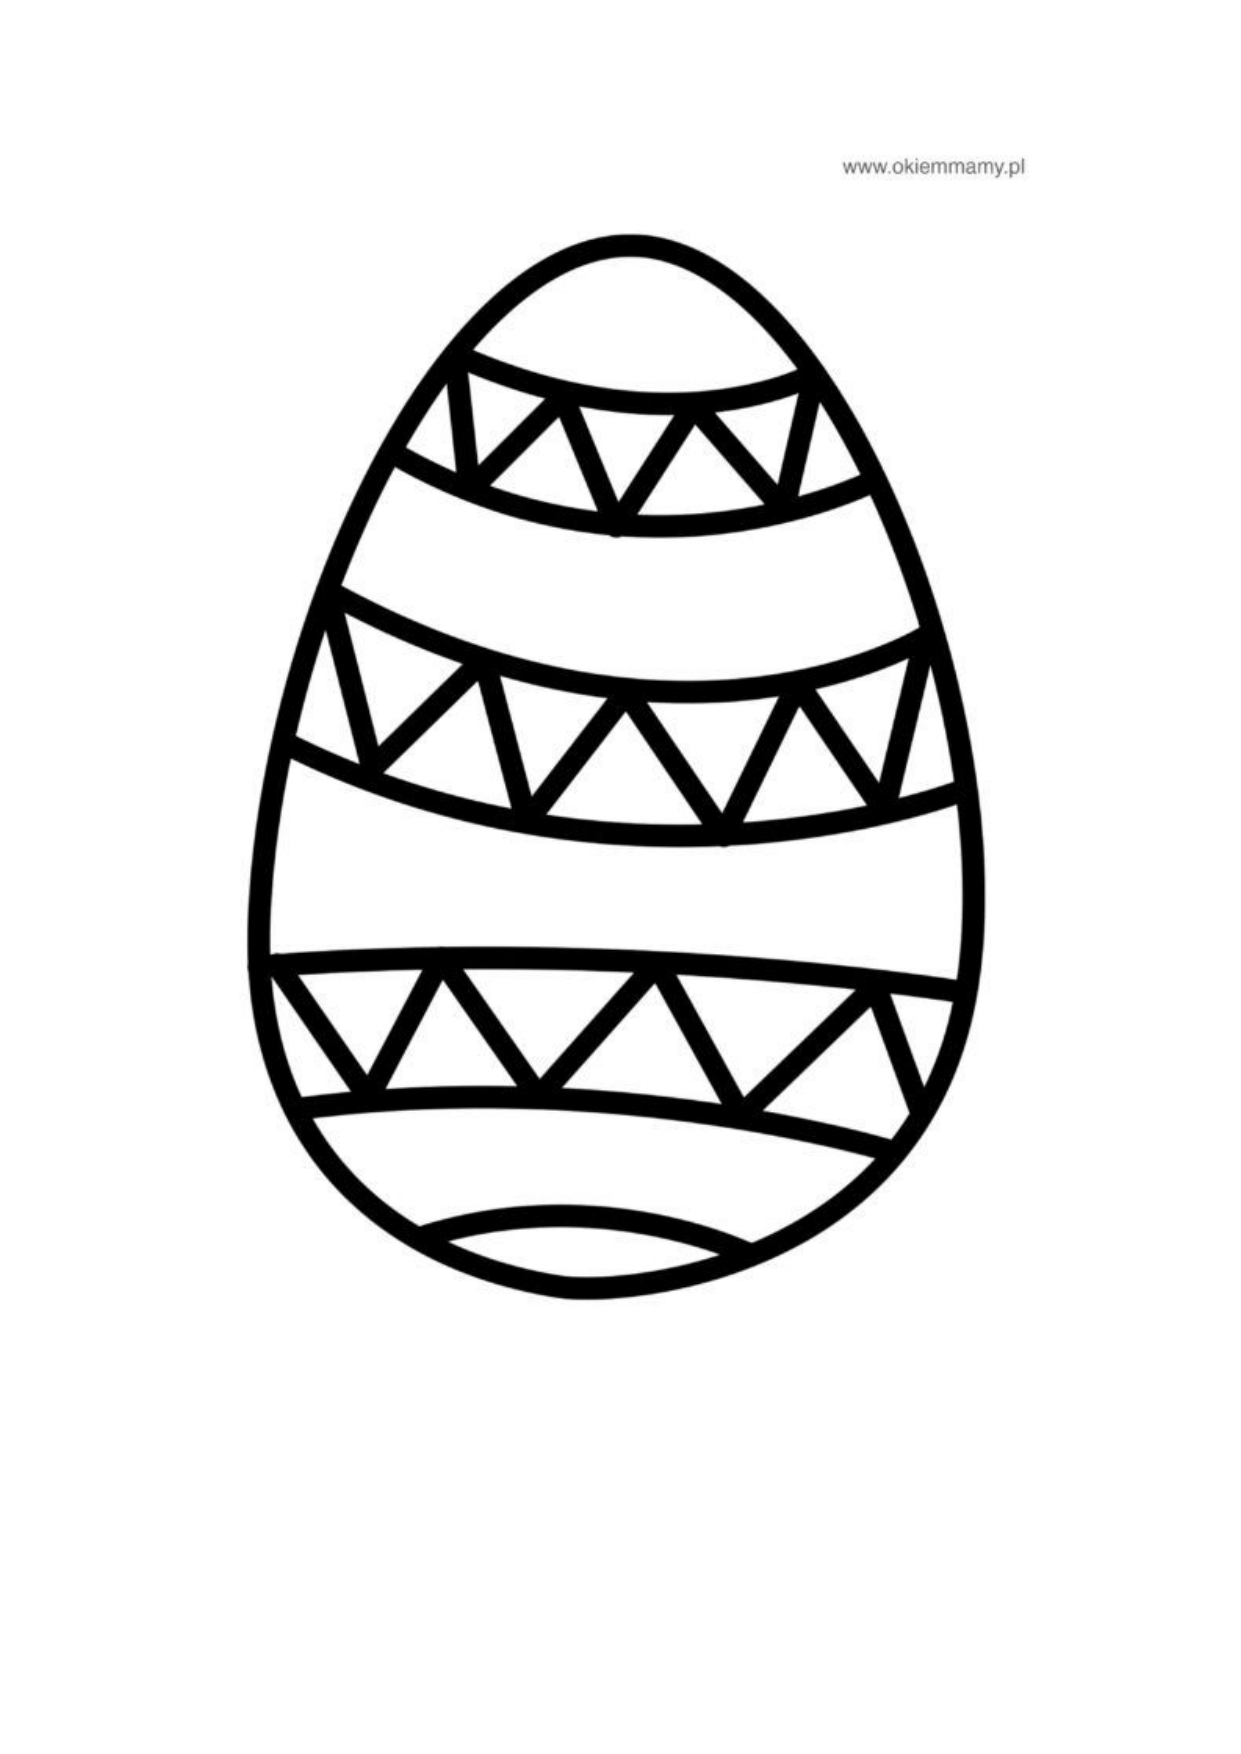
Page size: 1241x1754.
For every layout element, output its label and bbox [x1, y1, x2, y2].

picture [177, 118, 1063, 1369]
